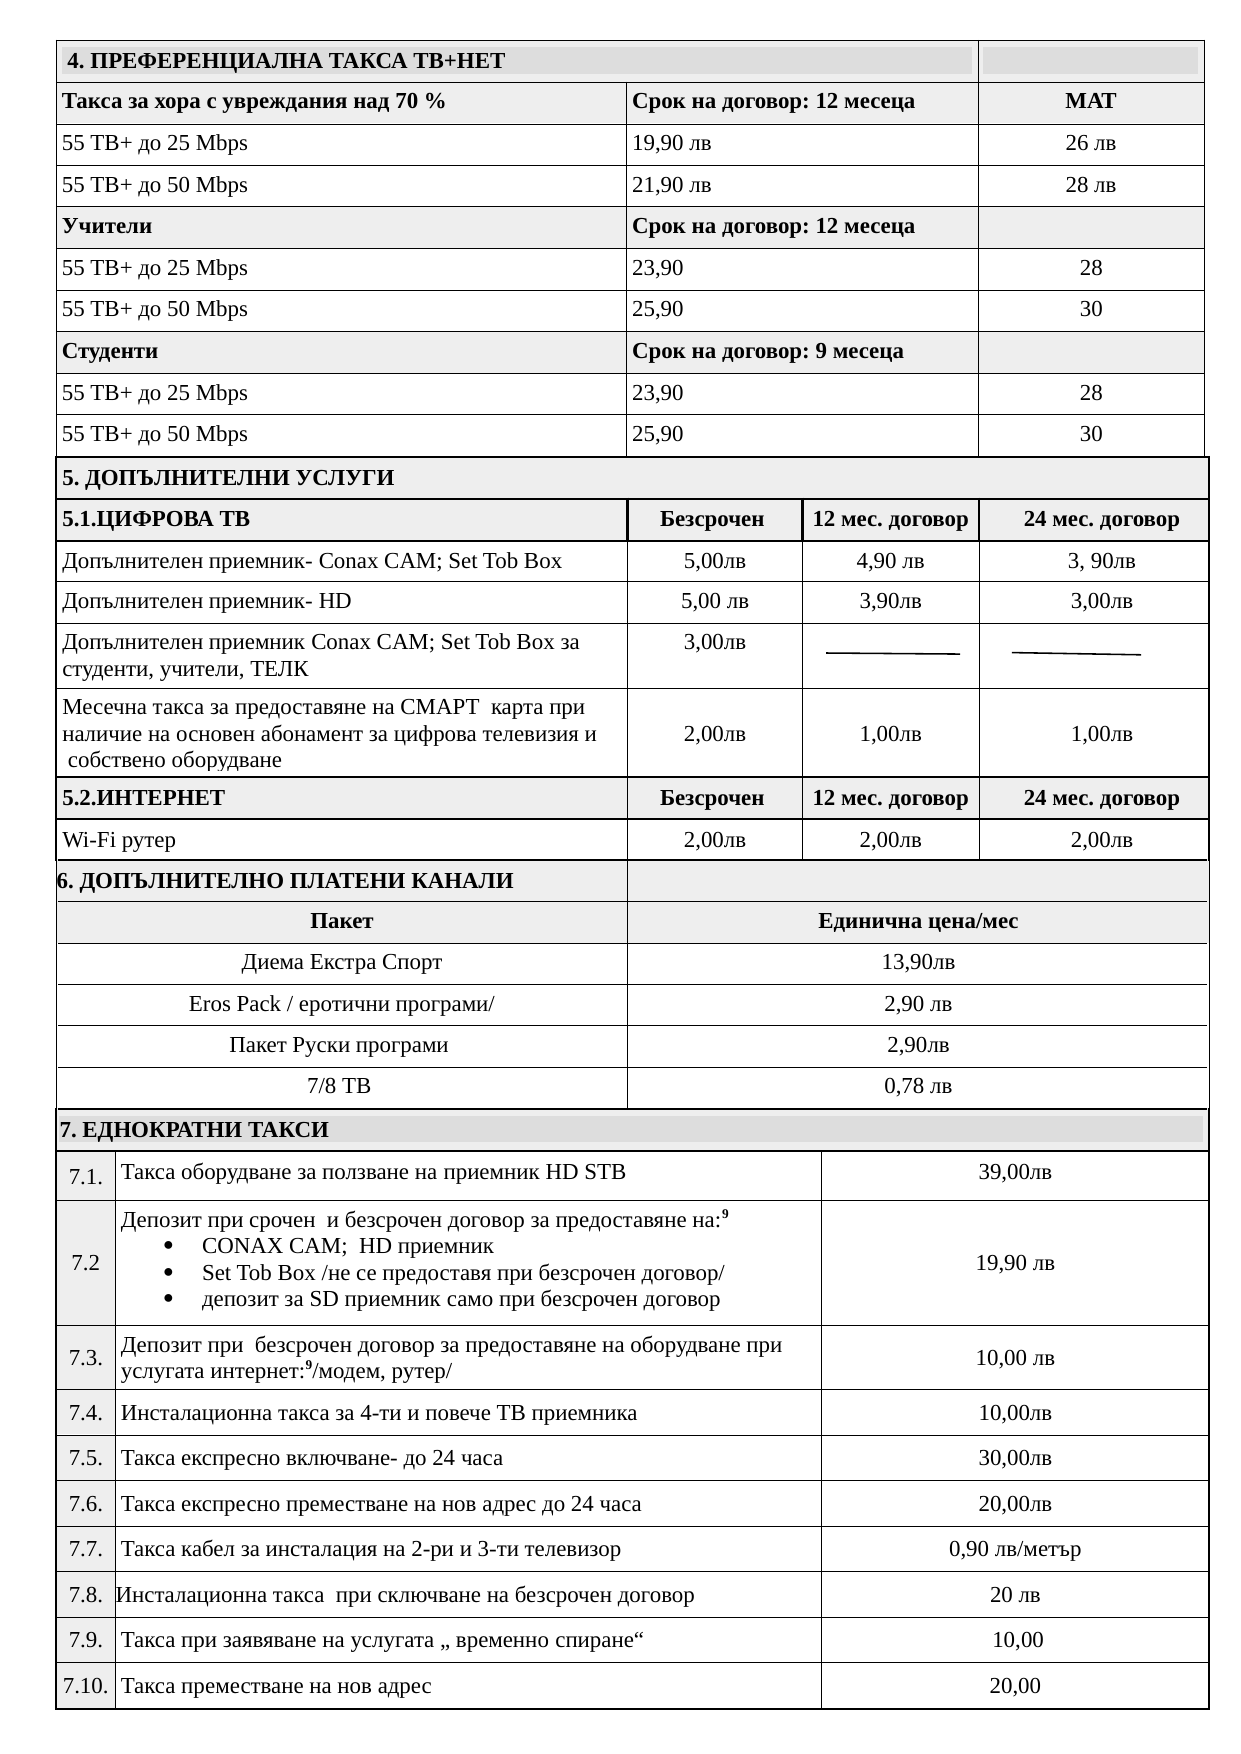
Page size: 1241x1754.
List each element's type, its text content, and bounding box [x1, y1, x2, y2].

table_cell [979, 332, 1204, 373]
table_cell Диема Екстра Спорт [57, 943, 627, 984]
table_cell 7.1. [57, 1152, 115, 1200]
table_header 5. ДОПЪЛНИТЕЛНИ УСЛУГИ [57, 458, 1208, 498]
table_cell 19,90 лв [822, 1201, 1208, 1325]
table_cell 25,90 [627, 415, 978, 456]
table_cell 30,00лв [822, 1436, 1208, 1480]
table_cell Допълнителен приемник- Conax CAM; Set Tob Box [57, 542, 627, 581]
table_cell 30 [979, 291, 1204, 331]
table_cell МАТ [979, 83, 1204, 123]
table_cell Допълнителен приемник- HD [57, 582, 627, 622]
table_cell 10,00 лв [822, 1326, 1208, 1389]
table_cell 39,00лв [822, 1152, 1208, 1200]
table_cell 21,90 лв [627, 166, 978, 206]
table_cell Безсрочен [629, 500, 801, 540]
table_cell 2,90лв [628, 1025, 1209, 1067]
table_cell Пакет Руски програми [57, 1025, 627, 1031]
table_cell Допълнителен приемник Conax CAM; Set Tob Box за студенти, учители, ТЕЛК [57, 624, 627, 687]
table_cell 5,00лв [628, 542, 802, 581]
table_cell 23,90 [627, 374, 978, 414]
table_cell 12 мес. договор [804, 500, 978, 540]
table_cell 1,00лв [980, 689, 1208, 776]
table_cell 0,78 лв [628, 1067, 1209, 1108]
table_cell 28 лв [979, 166, 1204, 206]
table_cell 7.3. [57, 1326, 115, 1389]
table_cell 3,00лв [628, 624, 802, 687]
table_cell 0,90 лв/метър [822, 1527, 1208, 1571]
table_cell 24 мес. договор [980, 500, 1208, 540]
table_cell 7.8. [57, 1572, 115, 1617]
table_cell Срок на договор: 12 месеца [627, 83, 978, 123]
table_cell 13,90лв [628, 943, 1209, 984]
table_cell 5.2.ИНТЕРНЕТ [57, 778, 627, 818]
table_cell Eros Pack / еротични програми/ [57, 984, 627, 1025]
table_cell Месечна такса за предоставяне на СМАРТ карта при наличие на основен абонамент за цифрова телевизия и собствено оборудване [57, 689, 627, 776]
table_cell 3,90лв [803, 582, 979, 622]
table_cell 55 ТВ+ до 50 Mbps [57, 166, 626, 206]
table_cell Учители [57, 207, 626, 248]
table_cell 12 мес. договор [803, 778, 979, 818]
table_cell Такса оборудване за ползване на приемник HD STB [116, 1152, 821, 1200]
table_cell 55 ТВ+ до 25 Mbps [57, 249, 626, 289]
table_cell [980, 624, 1208, 687]
table_cell [628, 859, 1209, 901]
table_cell 6. ДОПЪЛНИТЕЛНО ПЛАТЕНИ КАНАЛИ [57, 859, 627, 867]
table_cell [979, 41, 1204, 82]
table_cell 55 ТВ+ до 50 Mbps [57, 415, 626, 456]
table_cell 7.6. [57, 1481, 115, 1526]
table_cell Студенти [57, 332, 626, 373]
table_cell 7.7. [57, 1527, 115, 1571]
table_cell 1,00лв [803, 689, 979, 776]
table_cell 19,90 лв [627, 125, 978, 165]
table_cell 24 мес. договор [980, 778, 1208, 818]
table_cell 2,00лв [803, 820, 979, 859]
table_cell [979, 207, 1204, 248]
table_cell 55 ТВ+ до 50 Mbps [57, 291, 626, 331]
table_cell 4. ПРЕФЕРЕНЦИАЛНА ТАКСА ТВ+НЕТ [57, 41, 978, 82]
table_cell Такса експресно включване- до 24 часа [116, 1436, 821, 1480]
table_cell 20,00лв [822, 1481, 1208, 1526]
table_cell 10,00 [822, 1618, 1208, 1662]
table_cell Срок на договор: 9 месеца [627, 332, 978, 373]
table_cell Пакет Руски програми [57, 1057, 627, 1067]
table_cell 7.9. [57, 1618, 115, 1662]
table_cell 5,00 лв [628, 582, 802, 622]
table_cell Депозит при срочен и безсрочен договор за предоставяне на:9 CONAX CAM; HD приемник Set Tob Box /не се предоставя при безсрочен договор/ депозит за SD приемник само при безсрочен договор [116, 1201, 821, 1325]
table_cell 2,90 лв [628, 984, 1209, 1025]
table_cell Такса за хора с увреждания над 70 % [57, 83, 626, 123]
table_cell 7/8 ТВ [57, 1099, 627, 1108]
table_cell 4,90 лв [803, 542, 979, 581]
table_cell Такса кабел за инсталация на 2-ри и 3-ти телевизор [116, 1527, 821, 1571]
table_cell 28 [979, 249, 1204, 289]
table_cell 55 ТВ+ до 25 Mbps [57, 374, 626, 414]
table_cell 28 [979, 374, 1204, 414]
table_cell 7. ЕДНОКРАТНИ ТАКСИ [57, 1108, 1208, 1150]
table_cell Такса експресно преместване на нов адрес до 24 часа [116, 1481, 821, 1526]
table_cell 30 [979, 415, 1204, 456]
table_cell 7.5. [57, 1436, 115, 1480]
table_cell 2,00лв [628, 820, 802, 859]
table_cell Безсрочен [628, 778, 802, 818]
table_cell Единична цена/мес [628, 901, 1209, 943]
table_cell 7.2 [57, 1201, 115, 1325]
table_cell 7.4. [57, 1390, 115, 1434]
table_cell Пакет [57, 901, 627, 943]
table_cell 3, 90лв [980, 542, 1208, 581]
table_cell 10,00лв [822, 1390, 1208, 1434]
table_cell Инсталационна такса за 4-ти и повече ТВ приемника [116, 1390, 821, 1434]
table_cell Такса преместване на нов адрес [116, 1663, 821, 1708]
table_cell 26 лв [979, 125, 1204, 165]
table_cell 3,00лв [980, 582, 1208, 622]
table_cell 5.1.ЦИФРОВА ТВ [57, 500, 626, 540]
table_cell [803, 624, 979, 687]
table_cell 2,00лв [628, 689, 802, 776]
table_cell 7/8 ТВ [57, 1067, 627, 1072]
table_cell Такса при заявяване на услугата „ временно спиране“ [116, 1618, 821, 1662]
table_cell Депозит при безсрочен договор за предоставяне на оборудване при услугата интернет:9/модем, рутер/ [116, 1326, 821, 1389]
table_cell 6. ДОПЪЛНИТЕЛНО ПЛАТЕНИ КАНАЛИ [57, 893, 627, 901]
table_cell 20 лв [822, 1572, 1208, 1617]
table_cell Срок на договор: 12 месеца [627, 207, 978, 248]
table_cell 20,00 [822, 1663, 1208, 1708]
table_cell 25,90 [627, 291, 978, 331]
table_cell Инсталационна такса при сключване на безсрочен договор [116, 1572, 821, 1617]
table_cell 7.10. [57, 1663, 115, 1708]
table_cell 23,90 [627, 249, 978, 289]
table_cell Wi-Fi рутер [57, 820, 627, 859]
table_cell 2,00лв [980, 820, 1208, 859]
table_cell 55 ТВ+ до 25 Mbps [57, 125, 626, 165]
